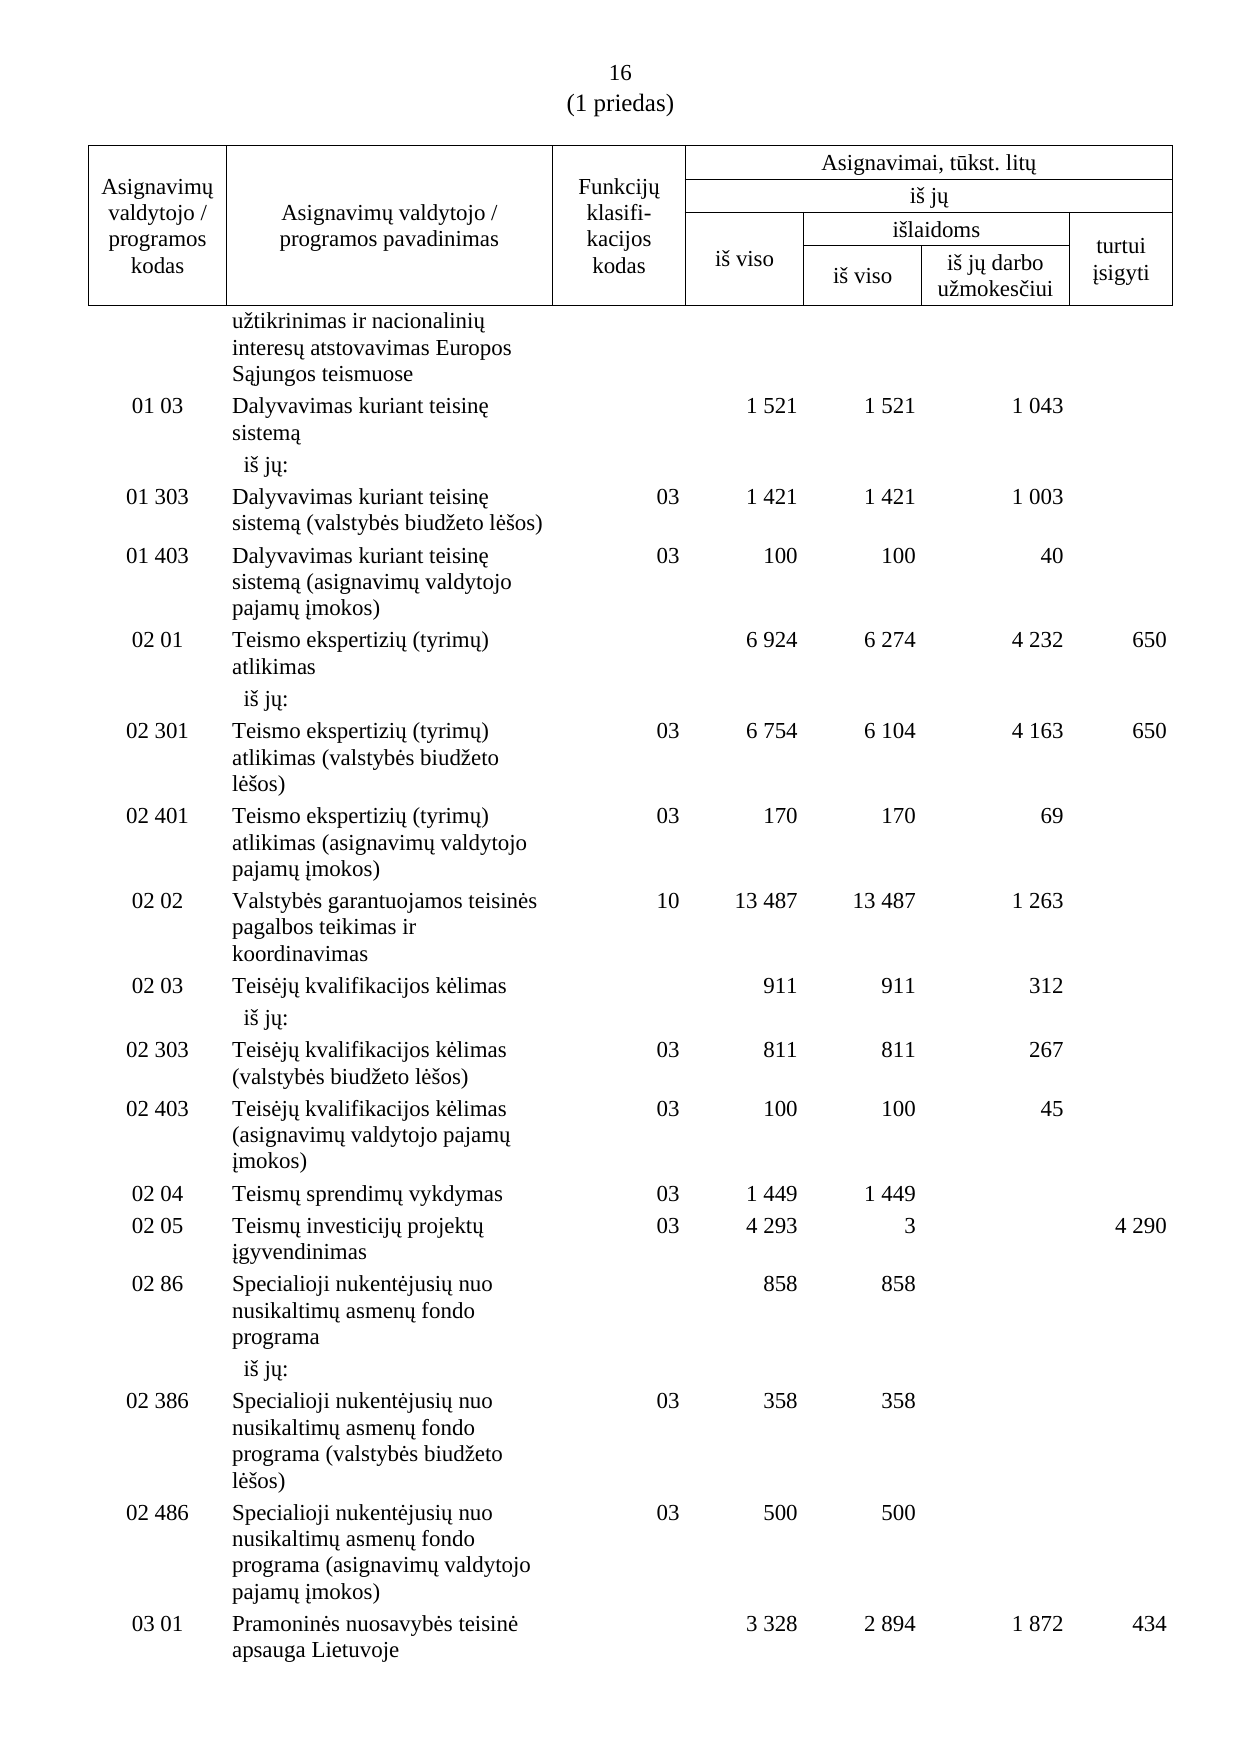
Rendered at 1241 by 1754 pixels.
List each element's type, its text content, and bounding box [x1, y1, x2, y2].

table_cell 3 [803, 1209, 921, 1268]
table_cell [1069, 480, 1172, 539]
table_cell Teisėjų kvalifikacijos kėlimas (valstybės biudžeto lėšos) [226, 1034, 552, 1092]
table_cell 100 [685, 1092, 803, 1177]
table_cell [685, 1353, 803, 1385]
table_header Asignavimų valdytojo / programos kodas [89, 146, 226, 304]
table_cell 434 [1069, 1607, 1172, 1666]
table_cell 03 [553, 1385, 685, 1496]
table_cell 500 [685, 1496, 803, 1607]
table_cell [553, 1353, 685, 1385]
table_cell 10 [553, 884, 685, 969]
table_cell 1 003 [921, 480, 1069, 539]
table_cell [1069, 1034, 1172, 1092]
table_cell išlaidoms [804, 213, 1069, 245]
table_cell iš jų: [226, 1353, 552, 1385]
table_cell [685, 1001, 803, 1033]
table_cell 01 403 [89, 539, 226, 624]
table_cell 03 [553, 1177, 685, 1209]
table_cell [1069, 1001, 1172, 1033]
table_cell 2 894 [803, 1607, 921, 1666]
table_cell [89, 306, 226, 389]
table_cell 1 263 [921, 884, 1069, 969]
table_cell 3 328 [685, 1607, 803, 1666]
table_cell užtikrinimas ir nacionalinių interesų atstovavimas Europos Sąjungos teismuose [226, 306, 552, 389]
table_cell 03 [553, 539, 685, 624]
table_cell Dalyvavimas kuriant teisinę sistemą [226, 390, 552, 448]
table_cell 03 01 [89, 1607, 226, 1666]
table_cell 03 [553, 714, 685, 799]
table_cell Teismo ekspertizių (tyrimų) atlikimas (valstybės biudžeto lėšos) [226, 714, 552, 799]
table_cell [553, 390, 685, 448]
table_cell 03 [553, 1496, 685, 1607]
table_cell 811 [803, 1034, 921, 1092]
table_cell [921, 1177, 1069, 1209]
table_cell 02 401 [89, 799, 226, 884]
table_cell 1 521 [685, 390, 803, 448]
table_cell Teisėjų kvalifikacijos kėlimas (asignavimų valdytojo pajamų įmokos) [226, 1092, 552, 1177]
table_cell 03 [553, 480, 685, 539]
table_cell [921, 1385, 1069, 1496]
table_cell 02 05 [89, 1209, 226, 1268]
table_cell iš jų: [226, 1001, 552, 1033]
table_cell 02 486 [89, 1496, 226, 1607]
table_cell 02 301 [89, 714, 226, 799]
table_cell [803, 306, 921, 389]
table_cell 1 449 [803, 1177, 921, 1209]
table_cell 100 [803, 1092, 921, 1177]
table_cell [685, 682, 803, 714]
table_cell [685, 448, 803, 480]
table_cell 02 01 [89, 624, 226, 682]
table_cell 01 03 [89, 390, 226, 448]
table_cell Pramoninės nuosavybės teisinė apsauga Lietuvoje [226, 1607, 552, 1666]
table_cell Specialioji nukentėjusių nuo nusikaltimų asmenų fondo programa [226, 1268, 552, 1352]
table_cell 1 043 [921, 390, 1069, 448]
table_cell [553, 1001, 685, 1033]
table_cell iš viso [686, 213, 803, 304]
table_cell [553, 969, 685, 1001]
table_cell 170 [685, 799, 803, 884]
table_cell iš jų: [226, 448, 552, 480]
table_cell [1069, 1177, 1172, 1209]
table_cell [553, 306, 685, 389]
table_cell [921, 448, 1069, 480]
table_cell [553, 624, 685, 682]
table_cell [1069, 1353, 1172, 1385]
table_cell 650 [1069, 624, 1172, 682]
table_cell 13 487 [685, 884, 803, 969]
table_cell 4 290 [1069, 1209, 1172, 1268]
table_cell 312 [921, 969, 1069, 1001]
table_cell 45 [921, 1092, 1069, 1177]
table_cell 13 487 [803, 884, 921, 969]
table_cell [89, 1001, 226, 1033]
table_cell Teismo ekspertizių (tyrimų) atlikimas (asignavimų valdytojo pajamų įmokos) [226, 799, 552, 884]
table_cell 170 [803, 799, 921, 884]
table_cell iš jų: [226, 682, 552, 714]
table_cell [1069, 1268, 1172, 1352]
table_cell 6 104 [803, 714, 921, 799]
table_cell 02 303 [89, 1034, 226, 1092]
table_cell Teismų investicijų projektų įgyvendinimas [226, 1209, 552, 1268]
table_cell [1069, 448, 1172, 480]
table_cell [921, 306, 1069, 389]
table_cell [685, 306, 803, 389]
table_cell turtui įsigyti [1070, 213, 1172, 304]
table_cell 4 293 [685, 1209, 803, 1268]
table_cell [921, 682, 1069, 714]
table_cell 650 [1069, 714, 1172, 799]
table_cell [89, 1353, 226, 1385]
table_cell 100 [803, 539, 921, 624]
table_cell 02 02 [89, 884, 226, 969]
table_cell iš viso [804, 246, 921, 304]
table_cell [553, 682, 685, 714]
table_cell Teismo ekspertizių (tyrimų) atlikimas [226, 624, 552, 682]
table_cell [1069, 539, 1172, 624]
table_cell Teismų sprendimų vykdymas [226, 1177, 552, 1209]
table_cell 500 [803, 1496, 921, 1607]
table_cell Specialioji nukentėjusių nuo nusikaltimų asmenų fondo programa (asignavimų valdytojo pajamų įmokos) [226, 1496, 552, 1607]
table_cell 1 521 [803, 390, 921, 448]
table_cell [89, 682, 226, 714]
table_header Asignavimų valdytojo / programos pavadinimas [227, 146, 552, 304]
table_cell [553, 1607, 685, 1666]
table_cell [1069, 306, 1172, 389]
table_cell 4 163 [921, 714, 1069, 799]
table_cell [921, 1353, 1069, 1385]
table_cell [1069, 969, 1172, 1001]
table_cell 01 303 [89, 480, 226, 539]
table_cell 1 872 [921, 1607, 1069, 1666]
table_cell 911 [685, 969, 803, 1001]
table_cell Teisėjų kvalifikacijos kėlimas [226, 969, 552, 1001]
table_header Asignavimai, tūkst. litų [686, 146, 1172, 178]
table_cell [553, 448, 685, 480]
table_cell 02 386 [89, 1385, 226, 1496]
table_cell 1 421 [803, 480, 921, 539]
table_cell [921, 1268, 1069, 1352]
table_cell [1069, 884, 1172, 969]
table_cell [803, 1001, 921, 1033]
table_cell 4 232 [921, 624, 1069, 682]
table_cell 02 403 [89, 1092, 226, 1177]
table_cell 267 [921, 1034, 1069, 1092]
table_cell 6 274 [803, 624, 921, 682]
table_cell 1 421 [685, 480, 803, 539]
table_cell [1069, 799, 1172, 884]
table_cell Valstybės garantuojamos teisinės pagalbos teikimas ir koordinavimas [226, 884, 552, 969]
table_cell 02 86 [89, 1268, 226, 1352]
table_cell [803, 1353, 921, 1385]
table_cell Dalyvavimas kuriant teisinę sistemą (asignavimų valdytojo pajamų įmokos) [226, 539, 552, 624]
table_cell [803, 448, 921, 480]
table_cell [1069, 1385, 1172, 1496]
table_cell [921, 1209, 1069, 1268]
table_header Funkcijų klasifi- kacijos kodas [553, 146, 685, 304]
table_cell iš jų [686, 180, 1172, 212]
table_cell 03 [553, 799, 685, 884]
table_cell [803, 682, 921, 714]
table_cell 6 754 [685, 714, 803, 799]
table_cell iš jų darbo užmokesčiui [922, 246, 1069, 304]
table_cell 1 449 [685, 1177, 803, 1209]
table_cell [553, 1268, 685, 1352]
table_cell 02 04 [89, 1177, 226, 1209]
table_cell 40 [921, 539, 1069, 624]
table_cell 358 [803, 1385, 921, 1496]
table_cell 858 [685, 1268, 803, 1352]
table_cell 911 [803, 969, 921, 1001]
table_cell [921, 1496, 1069, 1607]
table_cell 03 [553, 1209, 685, 1268]
table_cell 811 [685, 1034, 803, 1092]
table_cell [1069, 1092, 1172, 1177]
table_cell [1069, 682, 1172, 714]
table_cell Specialioji nukentėjusių nuo nusikaltimų asmenų fondo programa (valstybės biudžeto lėšos) [226, 1385, 552, 1496]
table_cell 03 [553, 1034, 685, 1092]
table_cell 358 [685, 1385, 803, 1496]
table_cell 03 [553, 1092, 685, 1177]
table_cell 69 [921, 799, 1069, 884]
table_cell 6 924 [685, 624, 803, 682]
table_cell 858 [803, 1268, 921, 1352]
table_cell 02 03 [89, 969, 226, 1001]
table_cell [89, 448, 226, 480]
table_cell [1069, 1496, 1172, 1607]
table_cell Dalyvavimas kuriant teisinę sistemą (valstybės biudžeto lėšos) [226, 480, 552, 539]
table_cell [1069, 390, 1172, 448]
table_cell 100 [685, 539, 803, 624]
table_cell [921, 1001, 1069, 1033]
